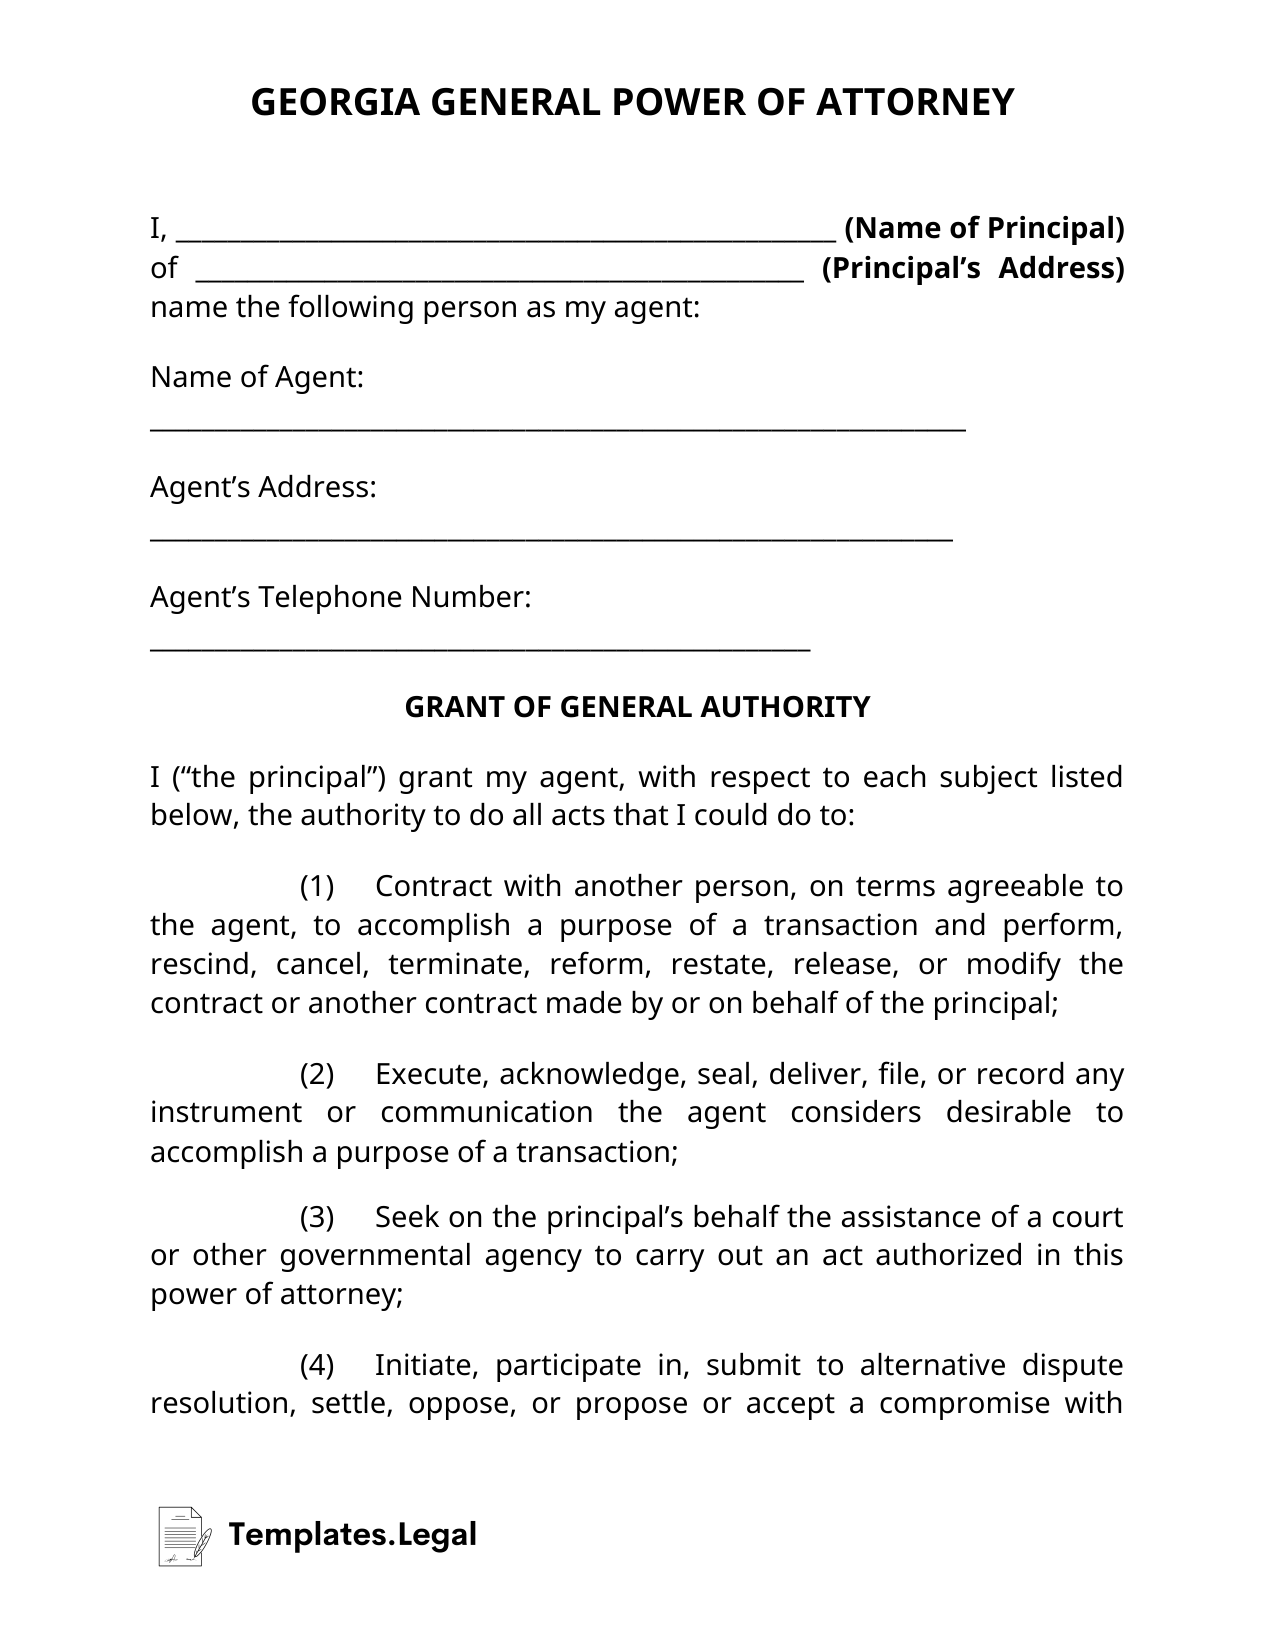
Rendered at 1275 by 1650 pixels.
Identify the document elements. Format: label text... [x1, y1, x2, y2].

text GRANT OF GENERAL AUTHORITY [150, 686, 1125, 726]
text Agent’s Telephone Number: ___________________________________________________ [150, 577, 1125, 656]
text Agent’s Address: ______________________________________________________________ [150, 467, 1125, 546]
list Seek on the principal’s behalf the assistance of a court or other governmental agency to carry out an act authorized in this power of attorney; [150, 1196, 1125, 1313]
text GEORGIA GENERAL POWER OF ATTORNEY [150, 75, 1125, 126]
text Name of Agent: _______________________________________________________________ [150, 356, 1125, 436]
list Initiate, participate in, submit to alternative dispute resolution, settle, oppose, or propose or accept a compromise with [150, 1344, 1125, 1422]
list Execute, acknowledge, seal, deliver, file, or record any instrument or communication the agent considers desirable to accomplish a purpose of a transaction; [150, 1053, 1125, 1171]
text I, ___________________________________________________ (Name of Principal) of _______________________________________________ (Principal’s Address) name the following person as my agent: [150, 207, 1125, 326]
list Contract with another person, on terms agreeable to the agent, to accomplish a purpose of a transaction and perform, rescind, cancel, terminate, reform, restate, release, or modify the contract or another contract made by or on behalf of the principal; [150, 865, 1125, 1022]
text I (“the principal”) grant my agent, with respect to each subject listed below, the authority to do all acts that I could do to: [150, 756, 1125, 834]
